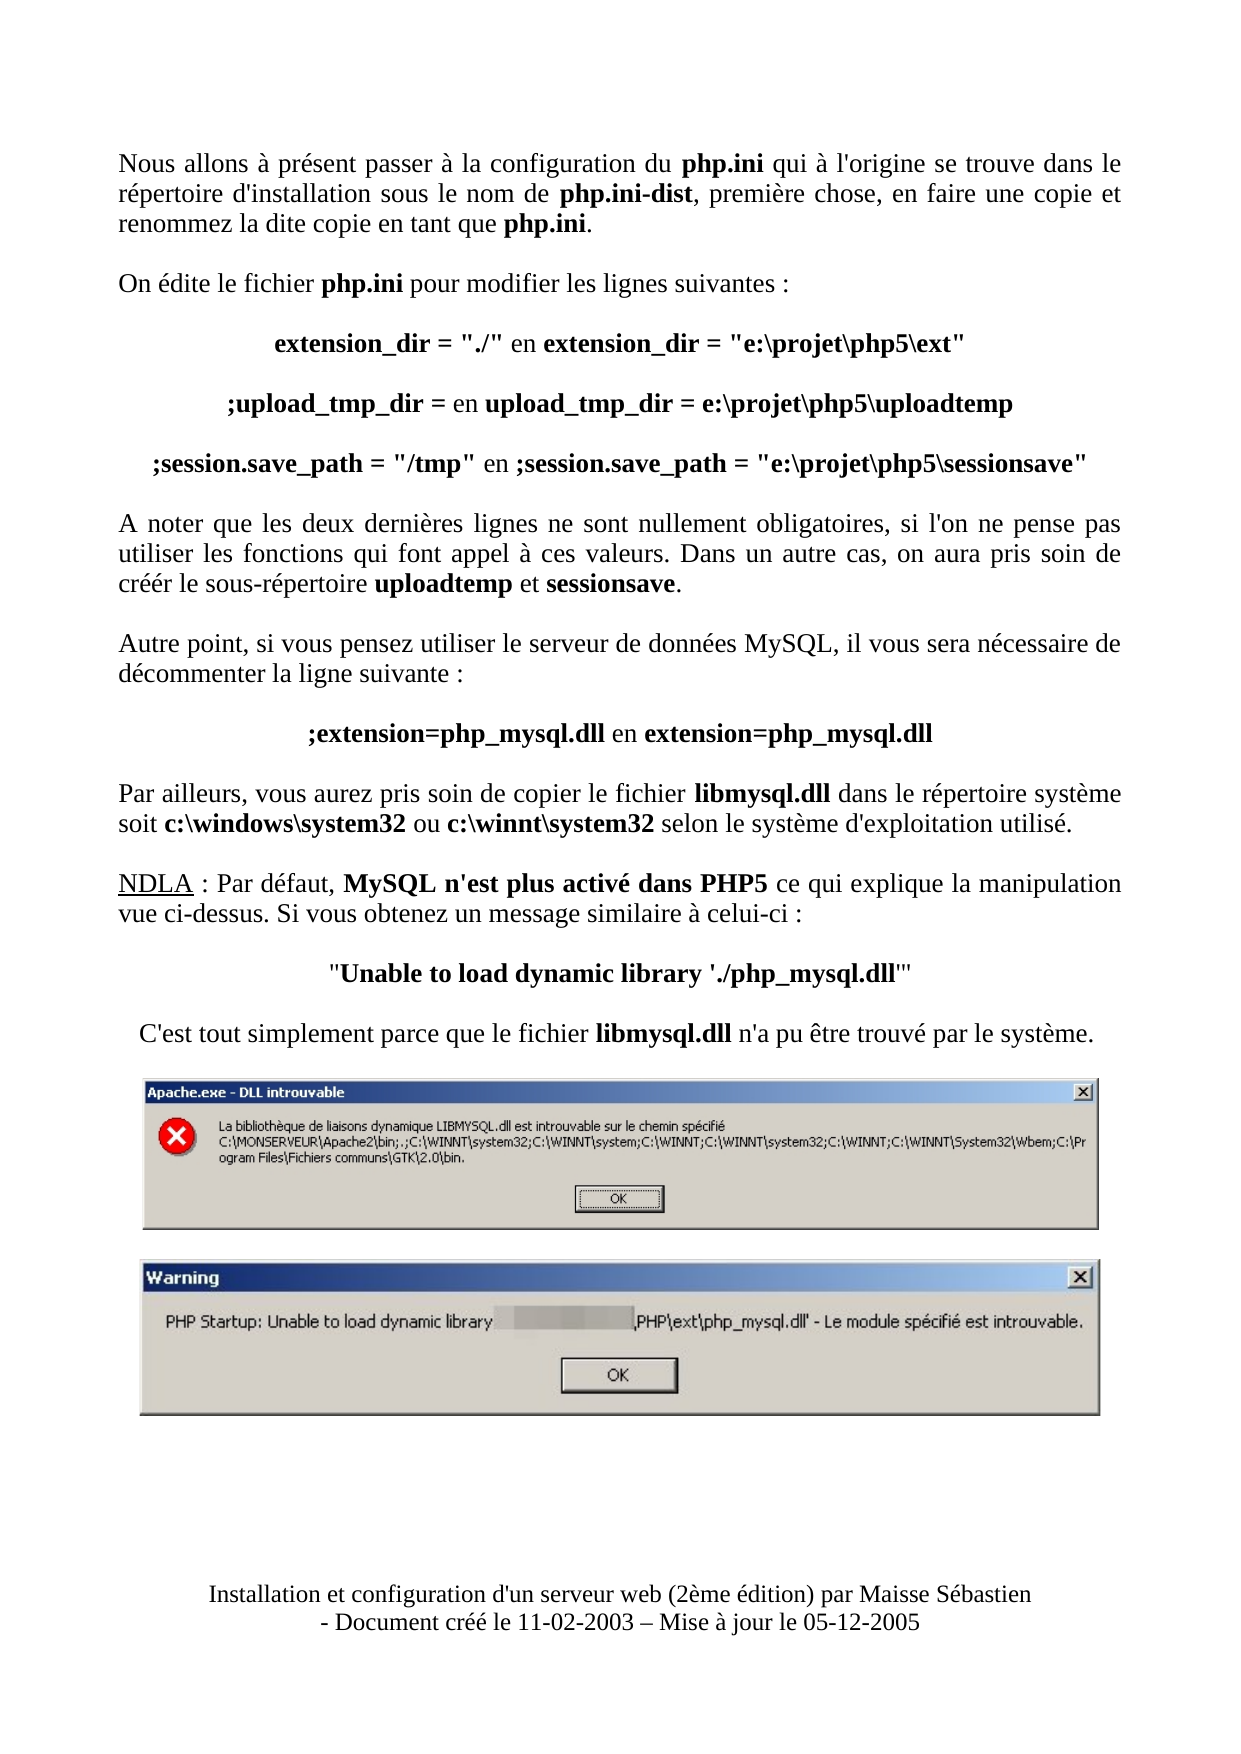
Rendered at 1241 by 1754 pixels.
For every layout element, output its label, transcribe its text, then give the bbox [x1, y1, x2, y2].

text Nous allons à présent passer à la configuration du php.ini qui à l'origine se trouve dans le répertoire d'installation sous le nom de php.ini-dist, première chose, en faire une copie et renommez la dite copie en tant que php.ini. [118, 148, 1122, 238]
text extension_dir = "./" en extension_dir = "e:\projet\php5\ext" [118, 328, 1122, 358]
picture [139, 1259, 1101, 1416]
text "Unable to load dynamic library './php_mysql.dll'" [118, 958, 1122, 988]
text On édite le fichier php.ini pour modifier les lignes suivantes : [118, 268, 1122, 298]
text A noter que les deux dernières lignes ne sont nullement obligatoires, si l'on ne pense pas utiliser les fonctions qui font appel à ces valeurs. Dans un autre cas, on aura pris soin de créér le sous-répertoire uploadtemp et sessionsave. [118, 508, 1122, 598]
text C'est tout simplement parce que le fichier libmysql.dll n'a pu être trouvé par le système. [118, 1018, 1122, 1048]
text ;extension=php_mysql.dll en extension=php_mysql.dll [118, 718, 1122, 748]
text ;session.save_path = "/tmp" en ;session.save_path = "e:\projet\php5\sessionsave" [118, 448, 1122, 478]
text NDLA : Par défaut, MySQL n'est plus activé dans PHP5 ce qui explique la manipulation vue ci-dessus. Si vous obtenez un message similaire à celui-ci : [118, 868, 1122, 928]
picture [142, 1078, 1099, 1230]
text Par ailleurs, vous aurez pris soin de copier le fichier libmysql.dll dans le répertoire système soit c:\windows\system32 ou c:\winnt\system32 selon le système d'exploitation utilisé. [118, 778, 1122, 838]
text Autre point, si vous pensez utiliser le serveur de données MySQL, il vous sera nécessaire de décommenter la ligne suivante : [118, 628, 1122, 688]
text ;upload_tmp_dir = en upload_tmp_dir = e:\projet\php5\uploadtemp [118, 388, 1122, 418]
